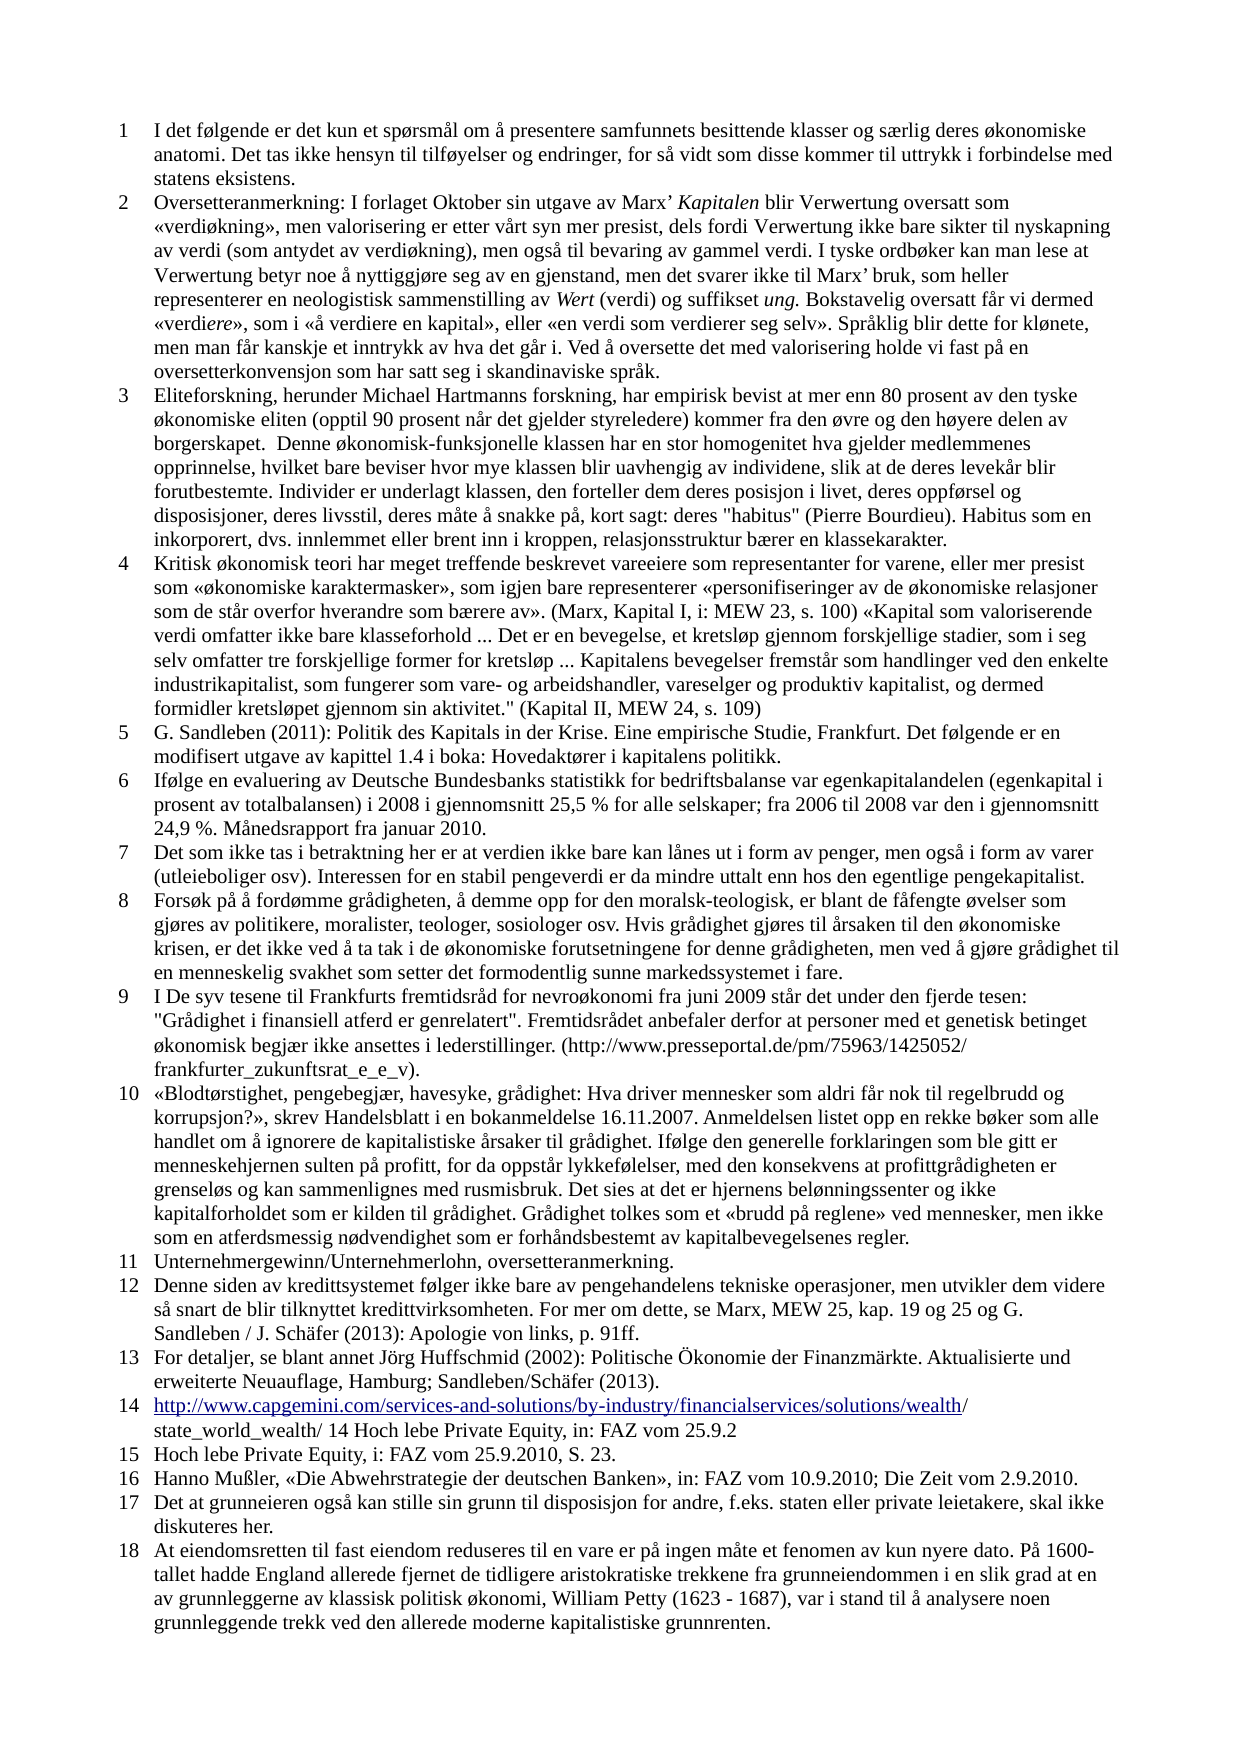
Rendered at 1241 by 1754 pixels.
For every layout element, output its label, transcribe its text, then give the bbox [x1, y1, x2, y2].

text Denne siden av kredittsystemet følger ikke bare av pengehandelens tekniske operasjoner, men utvikler dem videre så snart de blir tilknyttet kredittvirksomheten. For mer om dette, se Marx, MEW 25, kap. 19 og 25 og G. Sandleben / J. Schäfer (2013): Apologie von links, p. 91ff. [118, 1273, 1122, 1345]
text «Blodtørstighet, pengebegjær, havesyke, grådighet: Hva driver mennesker som aldri får nok til regelbrudd og korrupsjon?», skrev Handelsblatt i en bokanmeldelse 16.11.2007. Anmeldelsen listet opp en rekke bøker som alle handlet om å ignorere de kapitalistiske årsaker til grådighet. Ifølge den generelle forklaringen som ble gitt er menneskehjernen sulten på profitt, for da oppstår lykkefølelser, med den konsekvens at profittgrådigheten er grenseløs og kan sammenlignes med rusmisbruk. Det sies at det er hjernens belønningssenter og ikke kapitalforholdet som er kilden til grådighet. Grådighet tolkes som et «brudd på reglene» ved mennesker, men ikke som en atferdsmessig nødvendighet som er forhåndsbestemt av kapitalbevegelsenes regler. [118, 1081, 1122, 1249]
text Unternehmergewinn/Unternehmerlohn, oversetteranmerkning. [118, 1249, 1122, 1273]
text For detaljer, se blant annet Jörg Huffschmid (2002): Politische Ökonomie der Finanzmärkte. Aktualisierte und erweiterte Neuauflage, Hamburg; Sandleben/Schäfer (2013). [118, 1345, 1122, 1393]
text I det følgende er det kun et spørsmål om å presentere samfunnets besittende klasser og særlig deres økonomiske anatomi. Det tas ikke hensyn til tilføyelser og endringer, for så vidt som disse kommer til uttrykk i forbindelse med statens eksistens. [118, 118, 1122, 190]
text Det at grunneieren også kan stille sin grunn til disposisjon for andre, f.eks. staten eller private leietakere, skal ikke diskuteres her. [118, 1490, 1122, 1538]
text I De syv tesene til Frankfurts fremtidsråd for nevroøkonomi fra juni 2009 står det under den fjerde tesen: "Grådighet i finansiell atferd er genrelatert". Fremtidsrådet anbefaler derfor at personer med et genetisk betinget økonomisk begjær ikke ansettes i lederstillinger. (http://www.presseportal.de/pm/75963/1425052/ frankfurter_zukunftsrat_e_e_v). [118, 984, 1122, 1081]
text Det som ikke tas i betraktning her er at verdien ikke bare kan lånes ut i form av penger, men også i form av varer (utleieboliger osv). Interessen for en stabil pengeverdi er da mindre uttalt enn hos den egentlige pengekapitalist. [118, 840, 1122, 888]
text Forsøk på å fordømme grådigheten, å demme opp for den moralsk-teologisk, er blant de fåfengte øvelser som gjøres av politikere, moralister, teologer, sosiologer osv. Hvis grådighet gjøres til årsaken til den økonomiske krisen, er det ikke ved å ta tak i de økonomiske forutsetningene for denne grådigheten, men ved å gjøre grådighet til en menneskelig svakhet som setter det formodentlig sunne markedssystemet i fare. [118, 888, 1122, 984]
text At eiendomsretten til fast eiendom reduseres til en vare er på ingen måte et fenomen av kun nyere dato. På 1600-tallet hadde England allerede fjernet de tidligere aristokratiske trekkene fra grunneiendommen i en slik grad at en av grunnleggerne av klassisk politisk økonomi, William Petty (1623 - 1687), var i stand til å analysere noen grunnleggende trekk ved den allerede moderne kapitalistiske grunnrenten. [118, 1538, 1122, 1634]
text Hoch lebe Private Equity, i: FAZ vom 25.9.2010, S. 23. [118, 1442, 1122, 1466]
text Ifølge en evaluering av Deutsche Bundesbanks statistikk for bedriftsbalanse var egenkapitalandelen (egenkapital i prosent av totalbalansen) i 2008 i gjennomsnitt 25,5 % for alle selskaper; fra 2006 til 2008 var den i gjennomsnitt 24,9 %. Månedsrapport fra januar 2010. [118, 768, 1122, 840]
text Oversetteranmerkning: I forlaget Oktober sin utgave av Marx’ Kapitalen blir Verwertung oversatt som «verdiøkning», men valorisering er etter vårt syn mer presist, dels fordi Verwertung ikke bare sikter til nyskapning av verdi (som antydet av verdiøkning), men også til bevaring av gammel verdi. I tyske ordbøker kan man lese at Verwertung betyr noe å nyttiggjøre seg av en gjenstand, men det svarer ikke til Marx’ bruk, som heller representerer en neologistisk sammenstilling av Wert (verdi) og suffikset ung. Bokstavelig oversatt får vi dermed «verdiere», som i «å verdiere en kapital», eller «en verdi som verdierer seg selv». Språklig blir dette for klønete, men man får kanskje et inntrykk av hva det går i. Ved å oversette det med valorisering holde vi fast på en oversetterkonvensjon som har satt seg i skandinaviske språk. [118, 190, 1122, 383]
text http://www.capgemini.com/services-and-solutions/by-industry/financialservices/solutions/wealth/state_world_wealth/ 14 Hoch lebe Private Equity, in: FAZ vom 25.9.2 [118, 1393, 1122, 1442]
text G. Sandleben (2011): Politik des Kapitals in der Krise. Eine empirische Studie, Frankfurt. Det følgende er en modifisert utgave av kapittel 1.4 i boka: Hovedaktører i kapitalens politikk. [118, 720, 1122, 768]
text Hanno Mußler, «Die Abwehrstrategie der deutschen Banken», in: FAZ vom 10.9.2010; Die Zeit vom 2.9.2010. [118, 1466, 1122, 1490]
text Kritisk økonomisk teori har meget treffende beskrevet vareeiere som representanter for varene, eller mer presist som «økonomiske karaktermasker», som igjen bare representerer «personifiseringer av de økonomiske relasjoner som de står overfor hverandre som bærere av». (Marx, Kapital I, i: MEW 23, s. 100) «Kapital som valoriserende verdi omfatter ikke bare klasseforhold ... Det er en bevegelse, et kretsløp gjennom forskjellige stadier, som i seg selv omfatter tre forskjellige former for kretsløp ... Kapitalens bevegelser fremstår som handlinger ved den enkelte industrikapitalist, som fungerer som vare- og arbeidshandler, vareselger og produktiv kapitalist, og dermed formidler kretsløpet gjennom sin aktivitet." (Kapital II, MEW 24, s. 109) [118, 551, 1122, 720]
text Eliteforskning, herunder Michael Hartmanns forskning, har empirisk bevist at mer enn 80 prosent av den tyske økonomiske eliten (opptil 90 prosent når det gjelder styreledere) kommer fra den øvre og den høyere delen av borgerskapet. Denne økonomisk-funksjonelle klassen har en stor homogenitet hva gjelder medlemmenes opprinnelse, hvilket bare beviser hvor mye klassen blir uavhengig av individene, slik at de deres levekår blir forutbestemte. Individer er underlagt klassen, den forteller dem deres posisjon i livet, deres oppførsel og disposisjoner, deres livsstil, deres måte å snakke på, kort sagt: deres "habitus" (Pierre Bourdieu). Habitus som en inkorporert, dvs. innlemmet eller brent inn i kroppen, relasjonsstruktur bærer en klassekarakter. [118, 383, 1122, 551]
